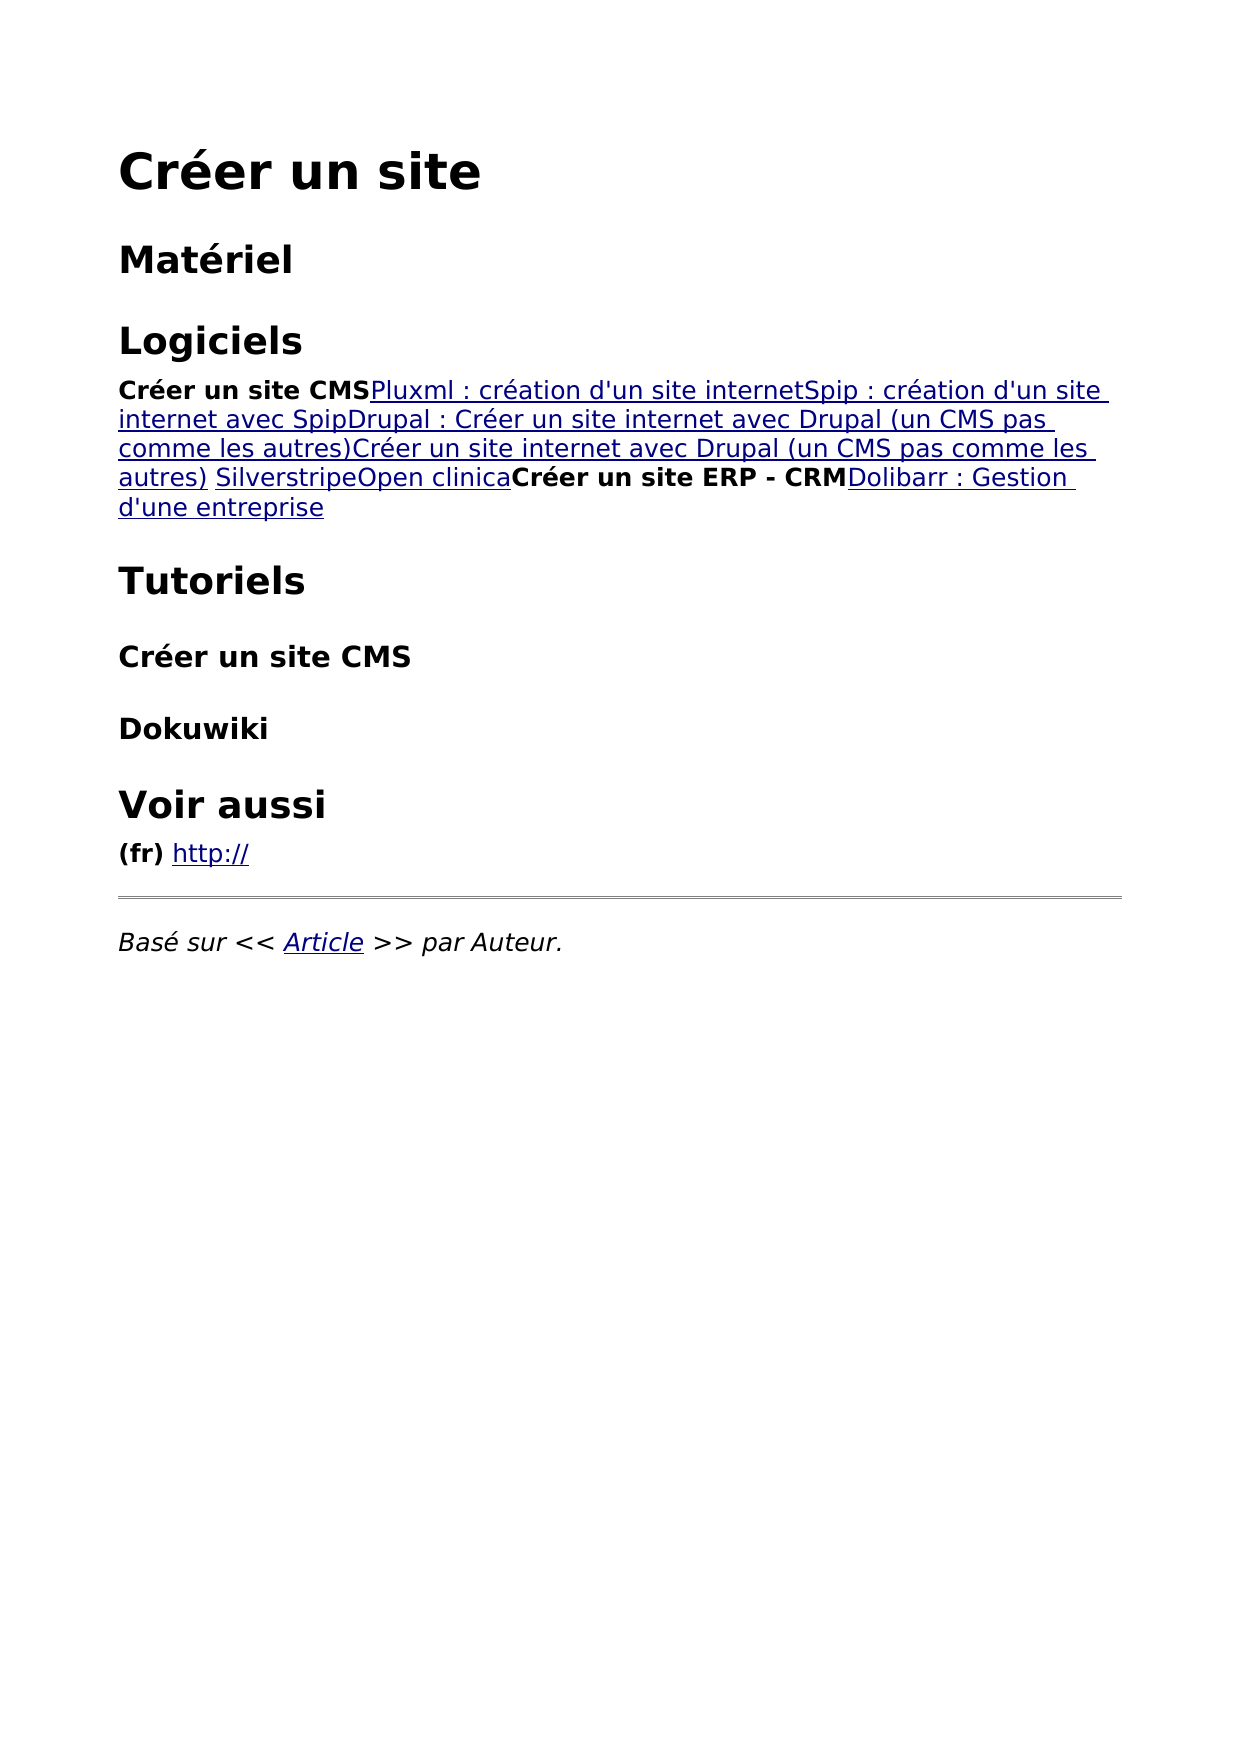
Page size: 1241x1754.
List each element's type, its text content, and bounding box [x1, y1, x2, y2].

subtitle Dokuwiki [118, 712, 1122, 746]
text (fr) http:// [118, 840, 1122, 869]
subtitle Créer un site CMS [118, 641, 1122, 674]
text Basé sur << Article >> par Auteur. [118, 928, 1122, 957]
subtitle Voir aussi [118, 783, 1122, 827]
subtitle Logiciels [118, 320, 1122, 364]
subtitle Créer un site [118, 143, 1122, 201]
text Créer un site CMSPluxml : création d'un site internetSpip : création d'un site internet avec SpipDrupal : Créer un site internet avec Drupal (un CMS pas comme les autres)Créer un site internet avec Drupal (un CMS pas comme les autres) SilverstripeOpen clinicaCréer un site ERP - CRMDolibarr : Gestion d'une entreprise [118, 376, 1122, 522]
subtitle Tutoriels [118, 559, 1122, 603]
subtitle Matériel [118, 239, 1122, 282]
